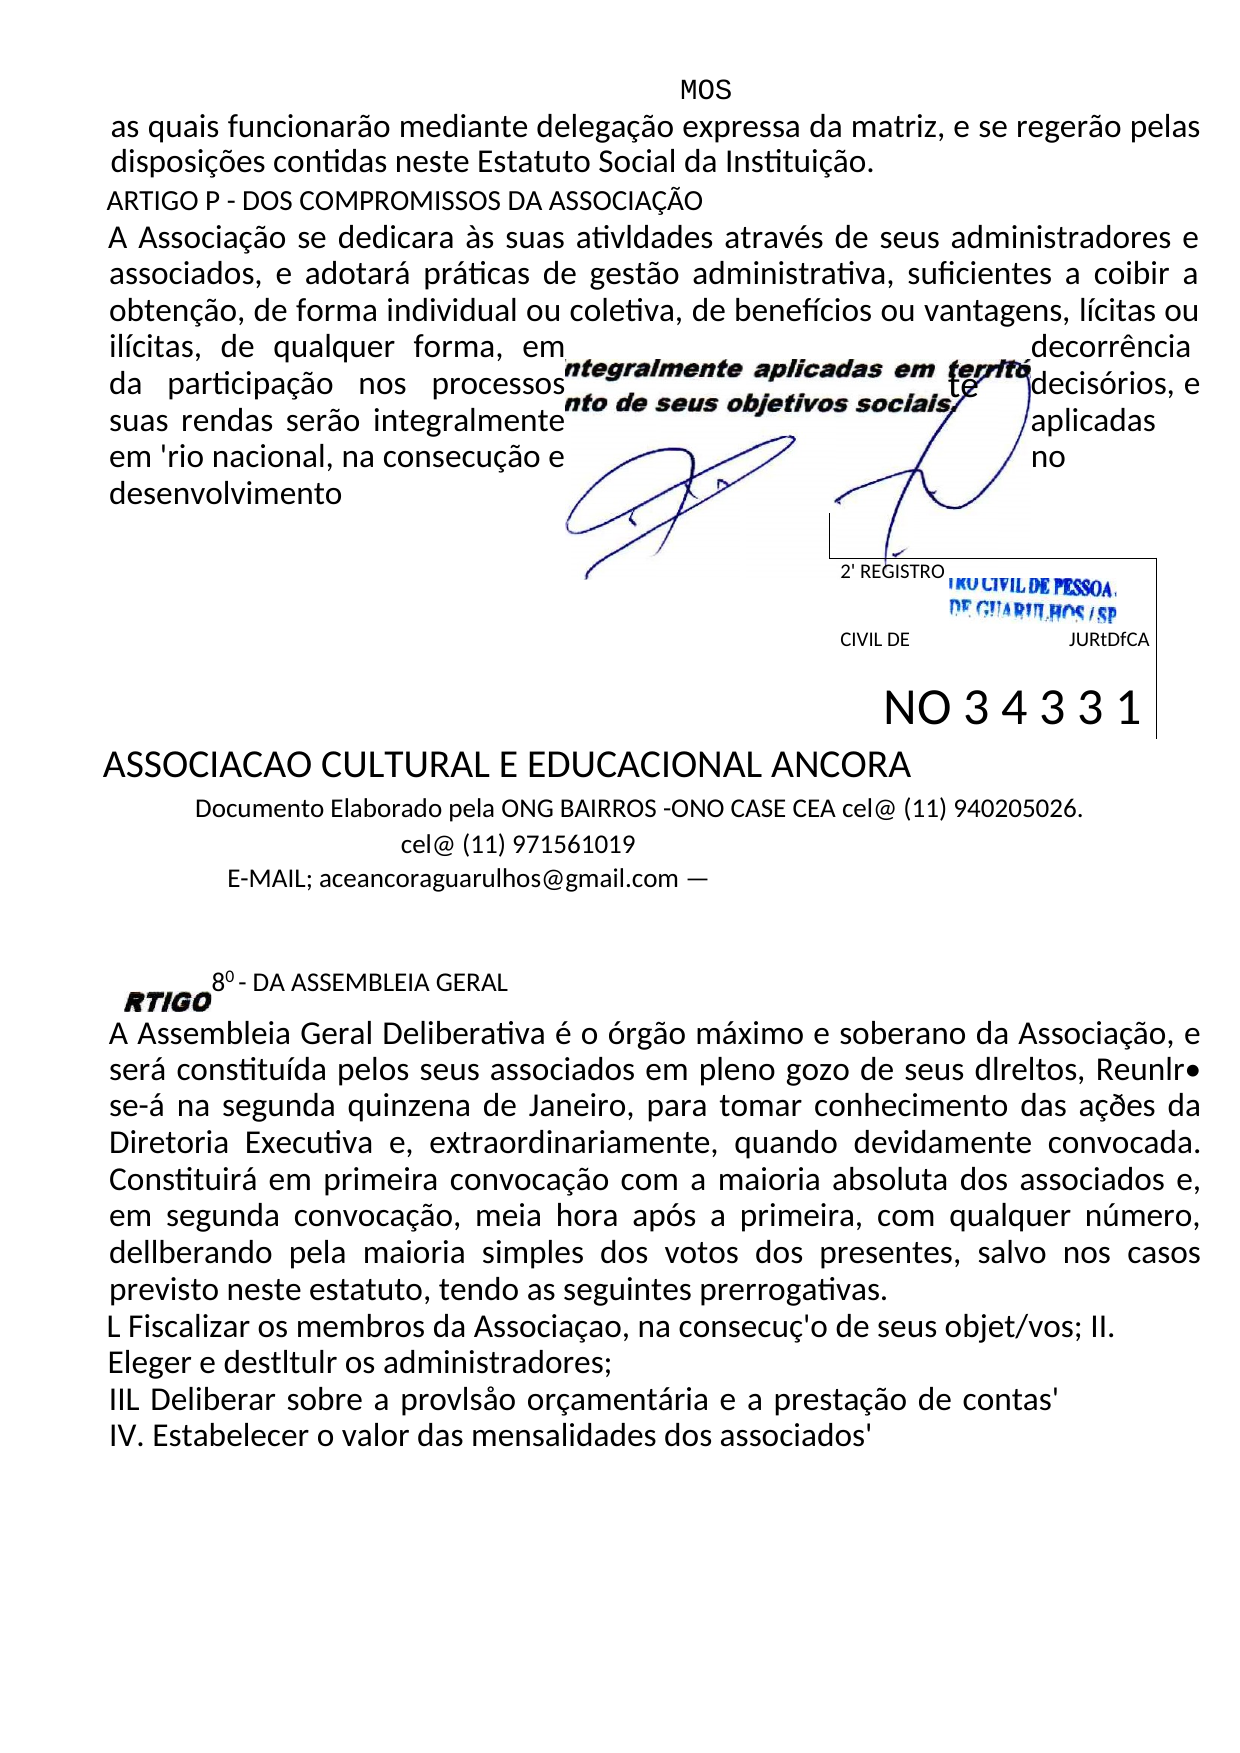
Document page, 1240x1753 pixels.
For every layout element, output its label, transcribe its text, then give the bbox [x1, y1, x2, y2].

text A Assembleia Geral Deliberativa é o órgão máximo e soberano da Associação, e será constituída pelos seus associados em pleno gozo de seus dlreltos, Reunlr• se-á na segunda quinzena de Janeiro, para tomar conhecimento das açðes da Diretoria Executiva e, extraordinariamente, quando devidamente convocada. Constituirá em primeira convocação com a maioria absoluta dos associados e, em segunda convocação, meia hora após a primeira, com qualquer número, dellberando pela maioria simples dos votos dos presentes, salvo nos casos previsto neste estatuto, tendo as seguintes prerrogativas. [109, 1015, 1203, 1308]
table_cell 2' REGISTRO CIVIL DE JURtDfCA NO 3 4 3 3 1 [829, 559, 1156, 739]
text 80 - DA ASSEMBLEIA GERAL [124, 965, 1123, 1011]
subtitle ASSOCIACAO CULTURAL E EDUCACIONAL ANCORA [103, 739, 1203, 788]
text L Fiscalizar os membros da Associaçao, na consecuç'o de seus objet/vos; II. Eleger e destltulr os administradores; [106, 1308, 1126, 1382]
text E-MAIL; aceancoraguarulhos@gmail.com — [227, 864, 1079, 894]
text as quais funcionarão mediante delegação expressa da matriz, e se regerão pelas disposições contidas neste Estatuto Social da Instituição. [109, 108, 1202, 181]
text A Associação se dedicara às suas ativldades através de seus administradores e associados, e adotará práticas de gestão administrativa, suficientes a coibir a obtenção, de forma individual ou coletiva, de benefícios ou vantagens, lícitas ou ilícitas, de qualquer forma, em decorrência da participação nos processos decisórios, e suas rendas serão integralmente aplicadas em 'rio nacional, na consecução e no desenvolvimento [108, 219, 1201, 513]
table_header [1031, 513, 1156, 557]
text ARTIGO P - DOS COMPROMISSOS DA ASSOCIAÇÃO [106, 182, 1162, 217]
text IIL Deliberar sobre a provlsåo orçamentária e a prestação de contas' IV. Estabelecer o valor das mensalidades dos associados' [109, 1382, 1060, 1455]
text Documento Elaborado pela ONG BAIRROS -ONO CASE CEA cel@ (11) 940205026. cel@ (11) 971561019 [195, 791, 1123, 860]
